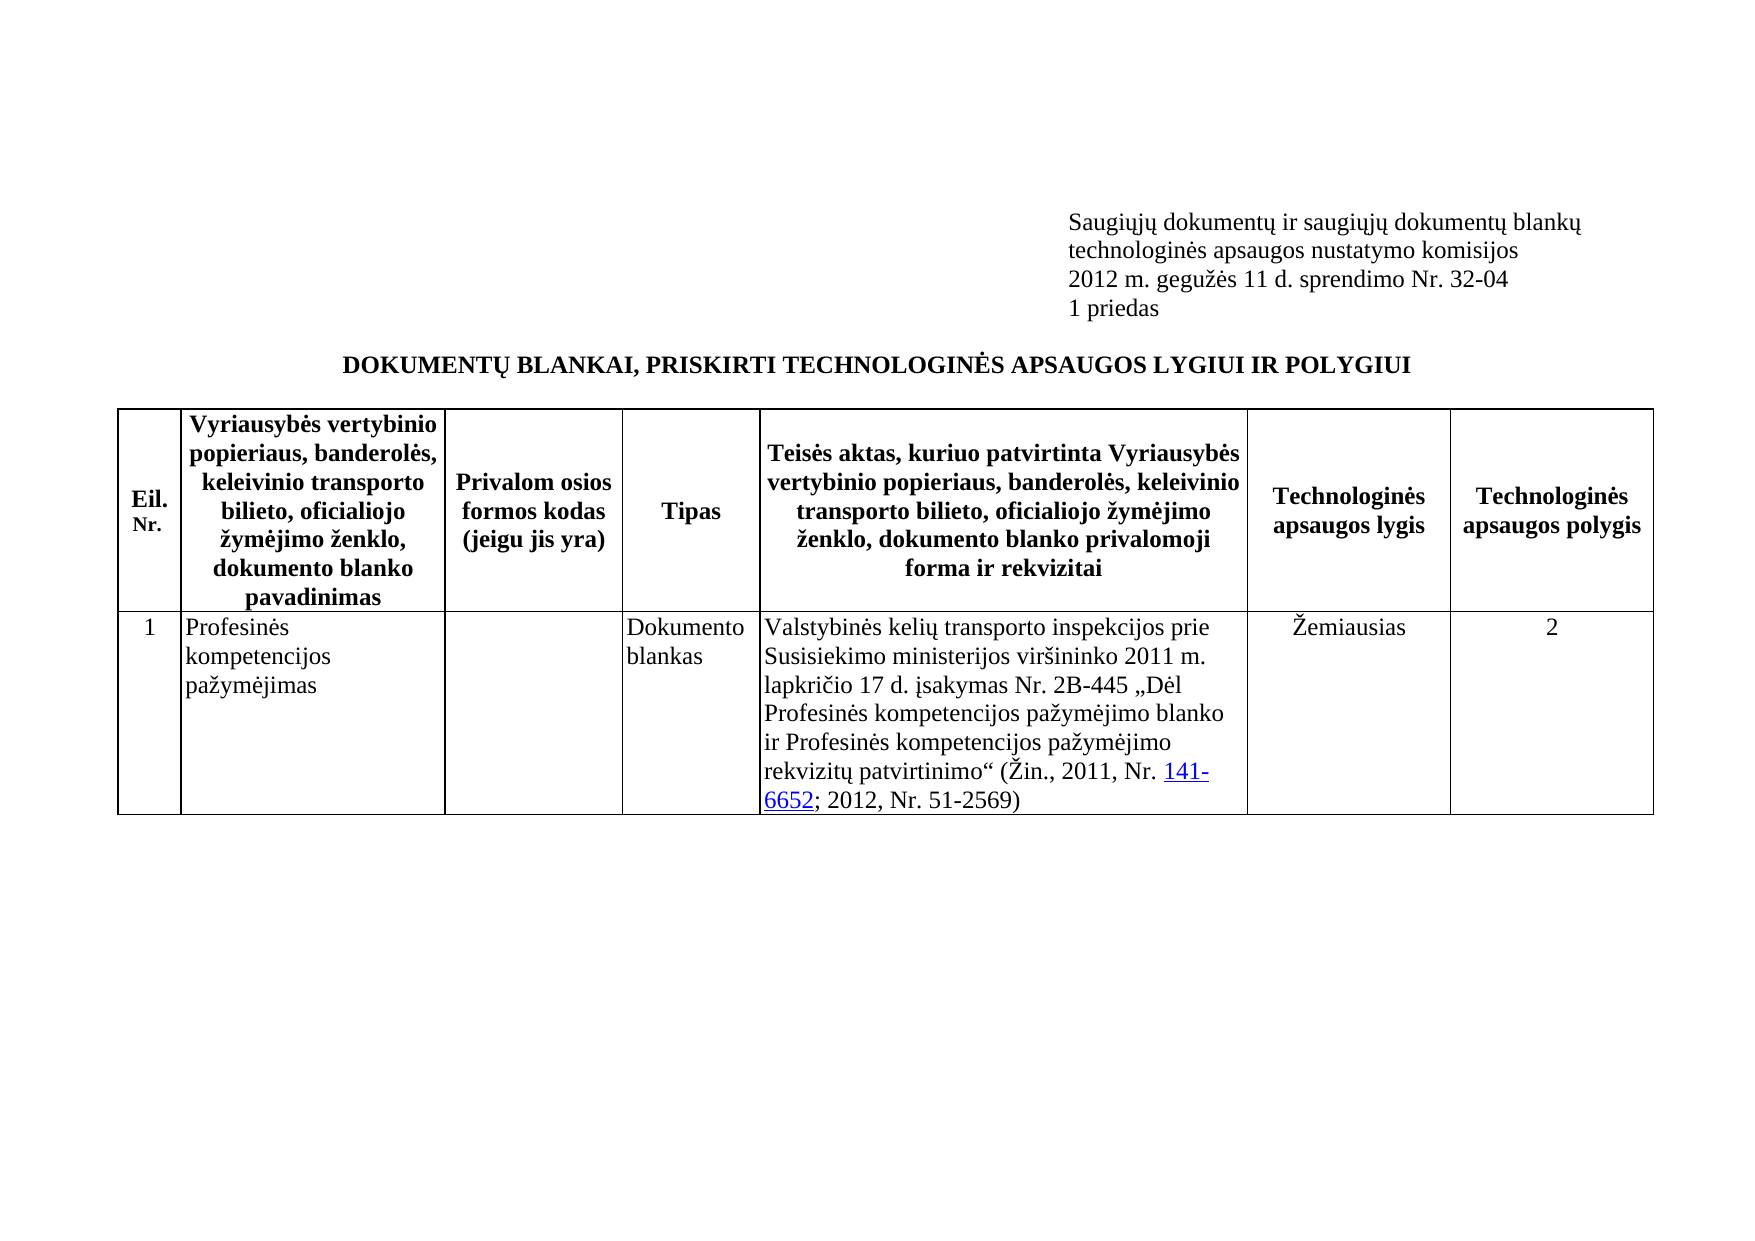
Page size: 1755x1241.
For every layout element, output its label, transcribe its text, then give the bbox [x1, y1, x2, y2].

table_header Privalom osios formos kodas (jeigu jis yra) [446, 410, 622, 611]
table_cell [446, 612, 622, 813]
table_cell Profesinės kompetencijos pažymėjimas [182, 612, 444, 813]
table_cell Dokumento blankas [623, 612, 759, 813]
table_header Vyriausybės vertybinio popieriaus, banderolės, keleivinio transporto bilieto, oficialiojo žymėjimo ženklo, dokumento blanko pavadinimas [182, 410, 444, 611]
table_cell Valstybinės kelių transporto inspekcijos prie Susisiekimo ministerijos viršininko 2011 m. lapkričio 17 d. įsakymas Nr. 2B-445 „Dėl Profesinės kompetencijos pažymėjimo blanko ir Profesinės kompetencijos pažymėjimo rekvizitų patvirtinimo“ (Žin., 2011, Nr. 141-6652; 2012, Nr. 51-2569) [761, 612, 1247, 813]
table_header Tipas [623, 410, 759, 611]
table_cell 1 [119, 612, 180, 813]
text Saugiųjų dokumentų ir saugiųjų dokumentų blankų [1068, 207, 1636, 235]
table_header Teisės aktas, kuriuo patvirtinta Vyriausybės vertybinio popieriaus, banderolės, keleivinio transporto bilieto, oficialiojo žymėjimo ženklo, dokumento blanko privalomoji forma ir rekvizitai [761, 410, 1247, 611]
text 2012 m. gegužės 11 d. sprendimo Nr. 32-04 [1068, 264, 1636, 293]
text DOKUMENTŲ BLANKAI, PRISKIRTI TECHNOLOGINĖS APSAUGOS LYGIUI IR POLYGIUI [118, 350, 1636, 379]
table_header Technologinės apsaugos lygis [1248, 410, 1450, 611]
table_cell 2 [1451, 612, 1653, 813]
text 1 priedas [1068, 293, 1636, 322]
table_cell Žemiausias [1248, 612, 1450, 813]
table_header Technologinės apsaugos polygis [1451, 410, 1653, 611]
text technologinės apsaugos nustatymo komisijos [1068, 235, 1636, 264]
table_header Eil. Nr. [119, 410, 180, 611]
